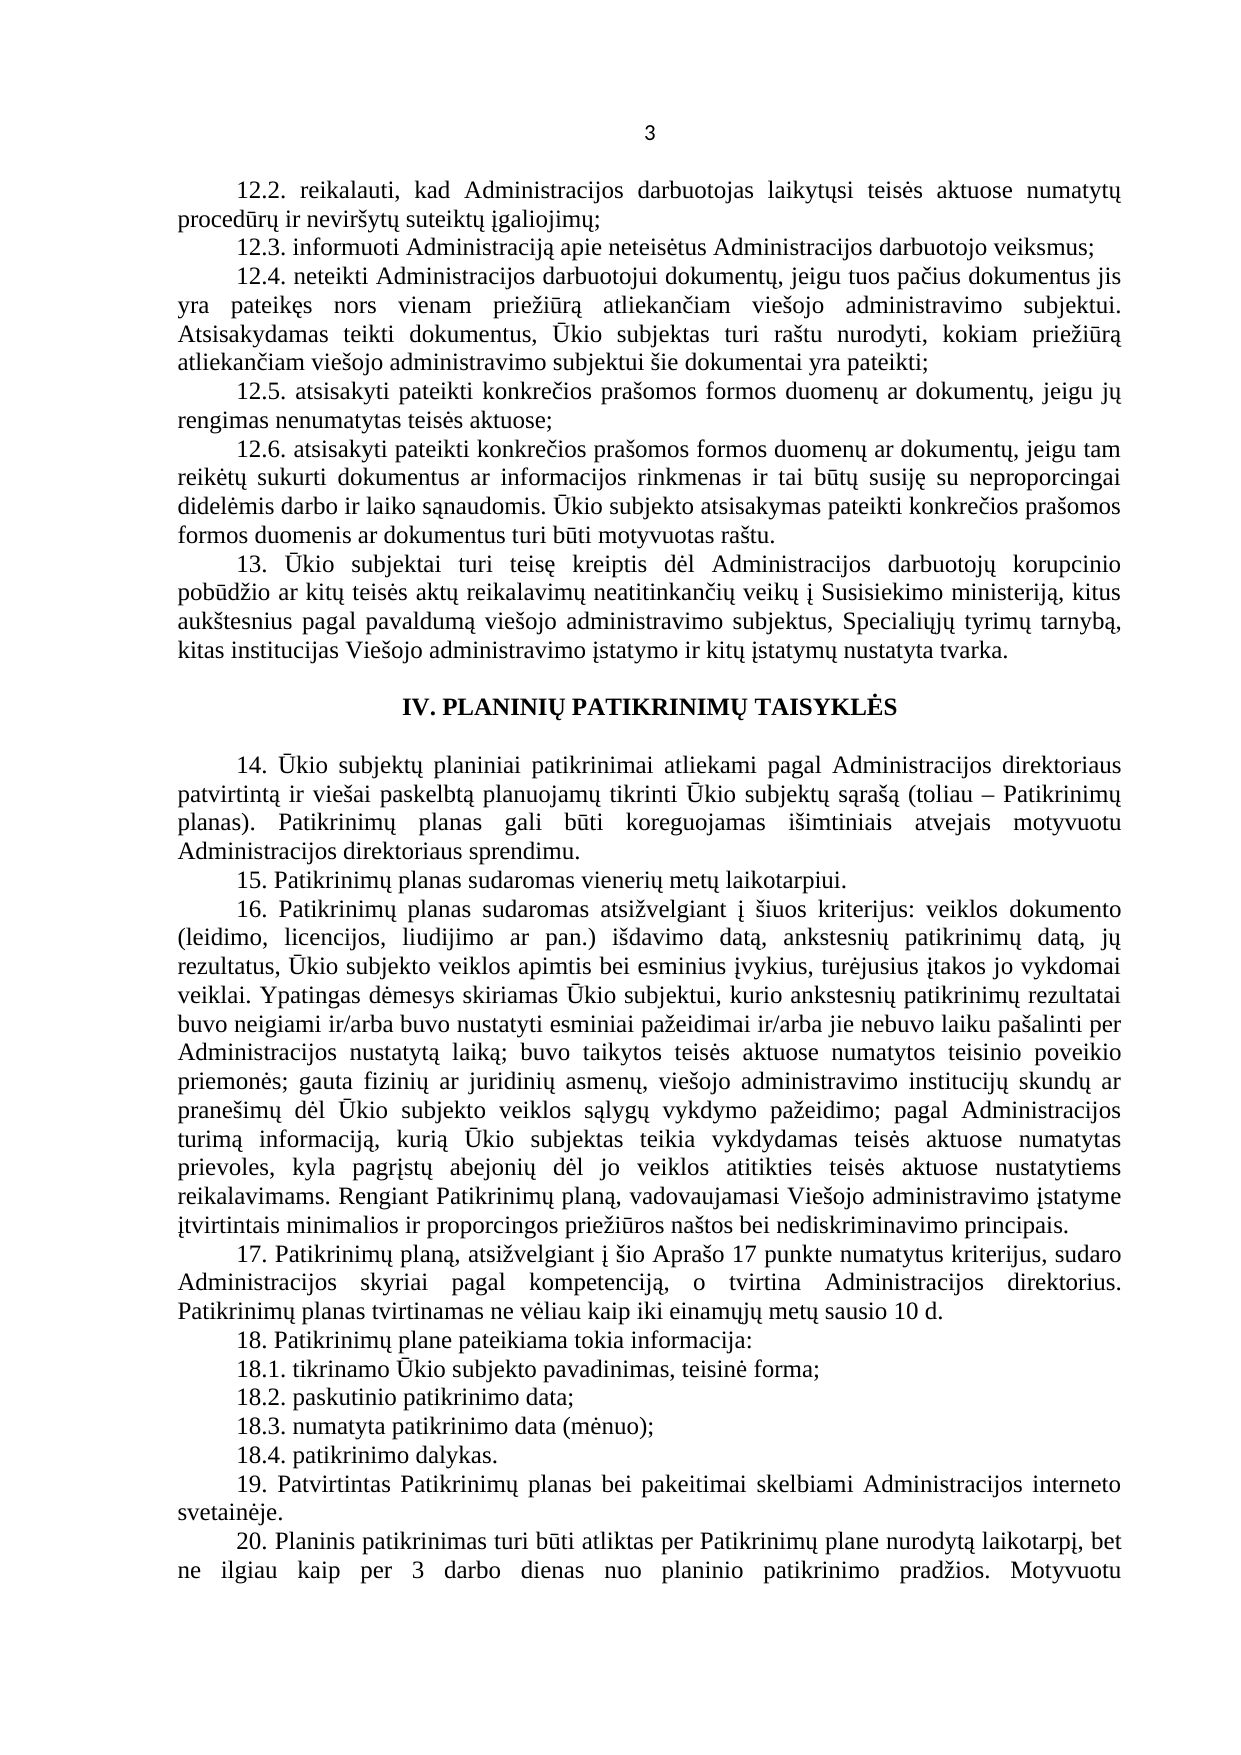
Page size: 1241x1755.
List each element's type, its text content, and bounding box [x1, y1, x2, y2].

text 12.4. neteikti Administracijos darbuotojui dokumentų, jeigu tuos pačius dokumentus jis yra pateikęs nors vienam priežiūrą atliekančiam viešojo administravimo subjektui. Atsisakydamas teikti dokumentus, Ūkio subjektas turi raštu nurodyti, kokiam priežiūrą atliekančiam viešojo administravimo subjektui šie dokumentai yra pateikti; [177, 261, 1122, 376]
text 18.4. patikrinimo dalykas. [177, 1440, 1122, 1469]
text 13. Ūkio subjektai turi teisę kreiptis dėl Administracijos darbuotojų korupcinio pobūdžio ar kitų teisės aktų reikalavimų neatitinkančių veikų į Susisiekimo ministeriją, kitus aukštesnius pagal pavaldumą viešojo administravimo subjektus, Specialiųjų tyrimų tarnybą, kitas institucijas Viešojo administravimo įstatymo ir kitų įstatymų nustatyta tvarka. [177, 549, 1122, 664]
text 18. Patikrinimų plane pateikiama tokia informacija: [177, 1325, 1122, 1354]
text IV. PLANINIŲ PATIKRINIMŲ TAISYKLĖS [177, 692, 1122, 721]
text 14. Ūkio subjektų planiniai patikrinimai atliekami pagal Administracijos direktoriaus patvirtintą ir viešai paskelbtą planuojamų tikrinti Ūkio subjektų sąrašą (toliau – Patikrinimų planas). Patikrinimų planas gali būti koreguojamas išimtiniais atvejais motyvuotu Administracijos direktoriaus sprendimu. [177, 750, 1122, 865]
text 15. Patikrinimų planas sudaromas vienerių metų laikotarpiui. [177, 865, 1122, 894]
text 12.2. reikalauti, kad Administracijos darbuotojas laikytųsi teisės aktuose numatytų procedūrų ir neviršytų suteiktų įgaliojimų; [177, 175, 1122, 232]
text 18.1. tikrinamo Ūkio subjekto pavadinimas, teisinė forma; [177, 1354, 1122, 1382]
text 18.2. paskutinio patikrinimo data; [177, 1382, 1122, 1411]
text 19. Patvirtintas Patikrinimų planas bei pakeitimai skelbiami Administracijos interneto svetainėje. [177, 1469, 1122, 1526]
text 20. Planinis patikrinimas turi būti atliktas per Patikrinimų plane nurodytą laikotarpį, bet ne ilgiau kaip per 3 darbo dienas nuo planinio patikrinimo pradžios. Motyvuotu [177, 1526, 1122, 1584]
text 12.5. atsisakyti pateikti konkrečios prašomos formos duomenų ar dokumentų, jeigu jų rengimas nenumatytas teisės aktuose; [177, 376, 1122, 434]
text 12.3. informuoti Administraciją apie neteisėtus Administracijos darbuotojo veiksmus; [177, 232, 1122, 261]
text 17. Patikrinimų planą, atsižvelgiant į šio Aprašo 17 punkte numatytus kriterijus, sudaro Administracijos skyriai pagal kompetenciją, o tvirtina Administracijos direktorius. Patikrinimų planas tvirtinamas ne vėliau kaip iki einamųjų metų sausio 10 d. [177, 1239, 1122, 1325]
text 16. Patikrinimų planas sudaromas atsižvelgiant į šiuos kriterijus: veiklos dokumento (leidimo, licencijos, liudijimo ar pan.) išdavimo datą, ankstesnių patikrinimų datą, jų rezultatus, Ūkio subjekto veiklos apimtis bei esminius įvykius, turėjusius įtakos jo vykdomai veiklai. Ypatingas dėmesys skiriamas Ūkio subjektui, kurio ankstesnių patikrinimų rezultatai buvo neigiami ir/arba buvo nustatyti esminiai pažeidimai ir/arba jie nebuvo laiku pašalinti per Administracijos nustatytą laiką; buvo taikytos teisės aktuose numatytos teisinio poveikio priemonės; gauta fizinių ar juridinių asmenų, viešojo administravimo institucijų skundų ar pranešimų dėl Ūkio subjekto veiklos sąlygų vykdymo pažeidimo; pagal Administracijos turimą informaciją, kurią Ūkio subjektas teikia vykdydamas teisės aktuose numatytas prievoles, kyla pagrįstų abejonių dėl jo veiklos atitikties teisės aktuose nustatytiems reikalavimams. Rengiant Patikrinimų planą, vadovaujamasi Viešojo administravimo įstatyme įtvirtintais minimalios ir proporcingos priežiūros naštos bei nediskriminavimo principais. [177, 894, 1122, 1239]
text 12.6. atsisakyti pateikti konkrečios prašomos formos duomenų ar dokumentų, jeigu tam reikėtų sukurti dokumentus ar informacijos rinkmenas ir tai būtų susiję su neproporcingai didelėmis darbo ir laiko sąnaudomis. Ūkio subjekto atsisakymas pateikti konkrečios prašomos formos duomenis ar dokumentus turi būti motyvuotas raštu. [177, 434, 1122, 549]
text 18.3. numatyta patikrinimo data (mėnuo); [177, 1411, 1122, 1440]
